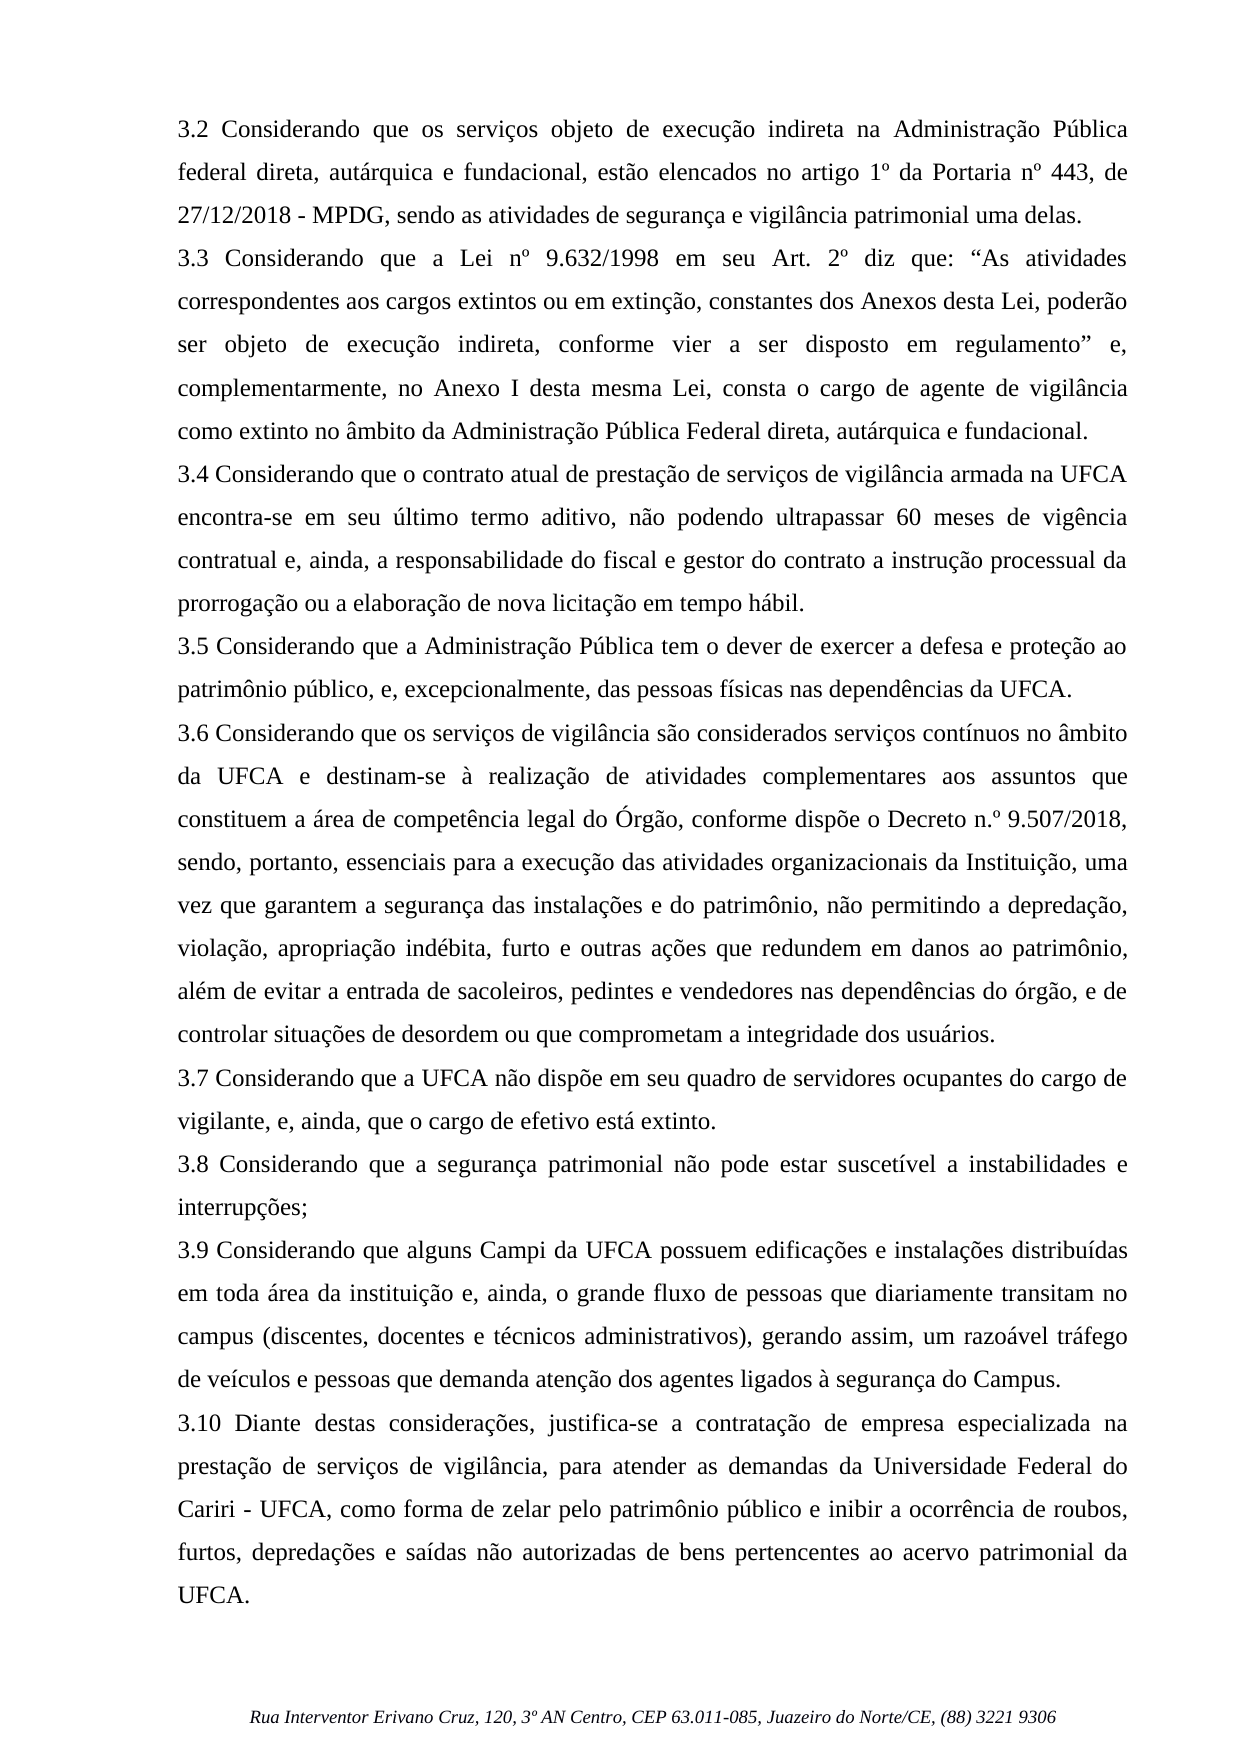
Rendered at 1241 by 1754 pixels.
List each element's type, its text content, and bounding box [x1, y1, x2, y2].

text 3.2 Considerando que os serviços objeto de execução indireta na Administração Pública federal direta, autárquica e fundacional, estão elencados no artigo 1º da Portaria nº 443, de 27/12/2018 - MPDG, sendo as atividades de segurança e vigilância patrimonial uma delas. [177, 114, 1129, 229]
text 3.8 Considerando que a segurança patrimonial não pode estar suscetível a instabilidades e interrupções; [177, 1149, 1129, 1221]
text 3.7 Considerando que a UFCA não dispõe em seu quadro de servidores ocupantes do cargo de vigilante, e, ainda, que o cargo de efetivo está extinto. [177, 1063, 1129, 1134]
text 3.5 Considerando que a Administração Pública tem o dever de exercer a defesa e proteção ao patrimônio público, e, excepcionalmente, das pessoas físicas nas dependências da UFCA. [177, 631, 1129, 703]
text 3.9 Considerando que alguns Campi da UFCA possuem edificações e instalações distribuídas em toda área da instituição e, ainda, o grande fluxo de pessoas que diariamente transitam no campus (discentes, docentes e técnicos administrativos), gerando assim, um razoável tráfego de veículos e pessoas que demanda atenção dos agentes ligados à segurança do Campus. [177, 1235, 1129, 1393]
text 3.4 Considerando que o contrato atual de prestação de serviços de vigilância armada na UFCA encontra-se em seu último termo aditivo, não podendo ultrapassar 60 meses de vigência contratual e, ainda, a responsabilidade do fiscal e gestor do contrato a instrução processual da prorrogação ou a elaboração de nova licitação em tempo hábil. [177, 459, 1129, 617]
text 3.3 Considerando que a Lei nº 9.632/1998 em seu Art. 2º diz que: “As atividades correspondentes aos cargos extintos ou em extinção, constantes dos Anexos desta Lei, poderão ser objeto de execução indireta, conforme vier a ser disposto em regulamento” e, complementarmente, no Anexo I desta mesma Lei, consta o cargo de agente de vigilância como extinto no âmbito da Administração Pública Federal direta, autárquica e fundacional. [177, 243, 1129, 444]
text 3.6 Considerando que os serviços de vigilância são considerados serviços contínuos no âmbito da UFCA e destinam-se à realização de atividades complementares aos assuntos que constituem a área de competência legal do Órgão, conforme dispõe o Decreto n.º 9.507/2018, sendo, portanto, essenciais para a execução das atividades organizacionais da Instituição, uma vez que garantem a segurança das instalações e do patrimônio, não permitindo a depredação, violação, apropriação indébita, furto e outras ações que redundem em danos ao patrimônio, além de evitar a entrada de sacoleiros, pedintes e vendedores nas dependências do órgão, e de controlar situações de desordem ou que comprometam a integridade dos usuários. [177, 718, 1129, 1048]
text 3.10 Diante destas considerações, justifica-se a contratação de empresa especializada na prestação de serviços de vigilância, para atender as demandas da Universidade Federal do Cariri - UFCA, como forma de zelar pelo patrimônio público e inibir a ocorrência de roubos, furtos, depredações e saídas não autorizadas de bens pertencentes ao acervo patrimonial da UFCA. [177, 1408, 1129, 1609]
